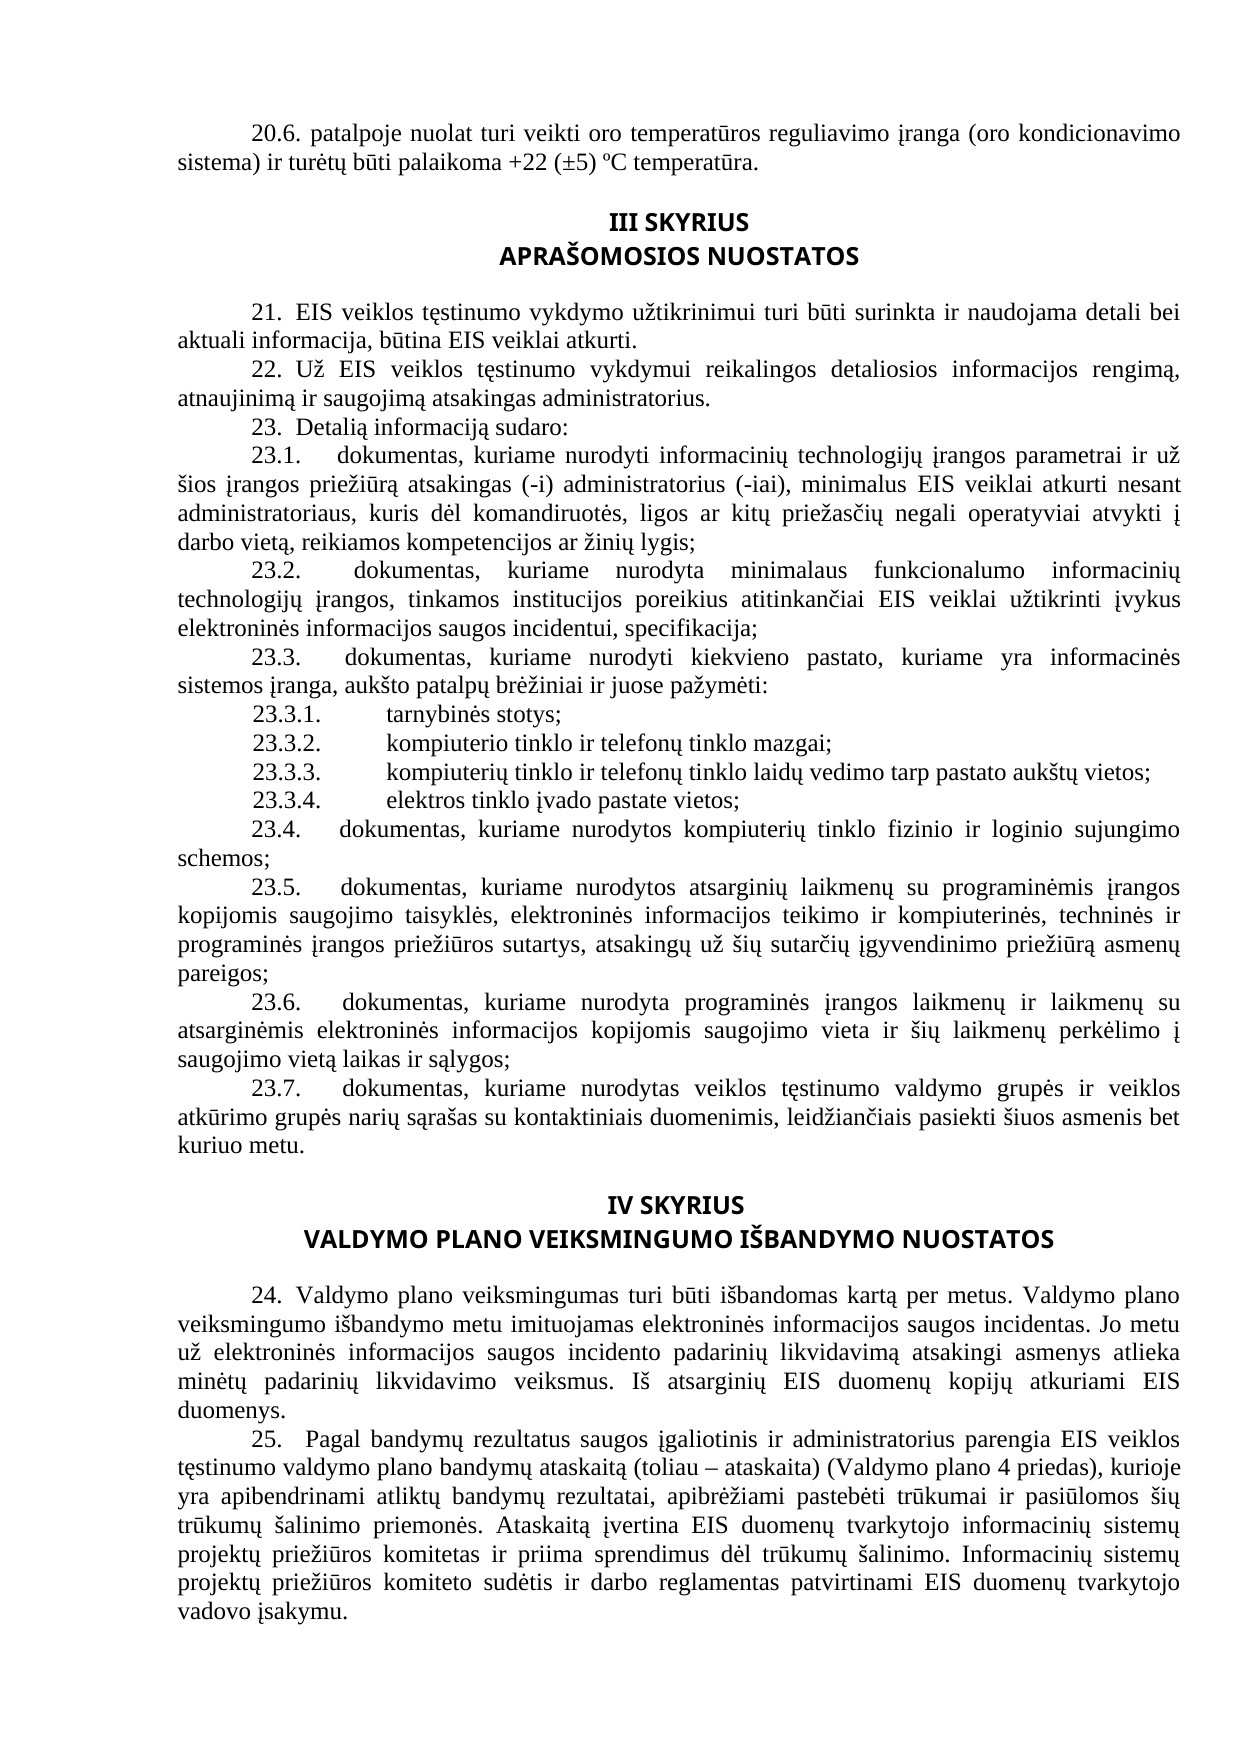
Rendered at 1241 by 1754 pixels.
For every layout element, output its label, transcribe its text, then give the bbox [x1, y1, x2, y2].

text 23. Detalią informaciją sudaro: [177, 412, 1181, 440]
text Valdymo PLANO VEIKSMINGUMO IŠBANDYMO NUOSTATOS [177, 1222, 1181, 1256]
text 23.3.4. elektros tinklo įvado pastate vietos; [252, 785, 1181, 814]
text III Skyrius [177, 204, 1181, 238]
text 20.6. patalpoje nuolat turi veikti oro temperatūros reguliavimo įranga (oro kondicionavimo sistema) ir turėtų būti palaikoma +22 (±5) ºC temperatūra. [177, 118, 1181, 176]
text 23.3.3. kompiuterių tinklo ir telefonų tinklo laidų vedimo tarp pastato aukštų vietos; [252, 757, 1181, 785]
text 23.5. dokumentas, kuriame nurodytos atsarginių laikmenų su programinėmis įrangos kopijomis saugojimo taisyklės, elektroninės informacijos teikimo ir kompiuterinės, techninės ir programinės įrangos priežiūros sutartys, atsakingų už šių sutarčių įgyvendinimo priežiūrą asmenų pareigos; [177, 872, 1181, 987]
text 23.3. dokumentas, kuriame nurodyti kiekvieno pastato, kuriame yra informacinės sistemos įranga, aukšto patalpų brėžiniai ir juose pažymėti: [177, 642, 1181, 699]
text APRAŠOMOSIOS NUOSTATOS [177, 238, 1181, 272]
text 23.2. dokumentas, kuriame nurodyta minimalaus funkcionalumo informacinių technologijų įrangos, tinkamos institucijos poreikius atitinkančiai EIS veiklai užtikrinti įvykus elektroninės informacijos saugos incidentui, specifikacija; [177, 555, 1181, 642]
text IV Skyrius [177, 1188, 1181, 1222]
text 23.3.2. kompiuterio tinklo ir telefonų tinklo mazgai; [252, 728, 1181, 757]
text 23.3.1. tarnybinės stotys; [252, 699, 1181, 728]
text 23.7. dokumentas, kuriame nurodytas veiklos tęstinumo valdymo grupės ir veiklos atkūrimo grupės narių sąrašas su kontaktiniais duomenimis, leidžiančiais pasiekti šiuos asmenis bet kuriuo metu. [177, 1073, 1181, 1159]
text 23.4. dokumentas, kuriame nurodytos kompiuterių tinklo fizinio ir loginio sujungimo schemos; [177, 814, 1181, 872]
text 23.6. dokumentas, kuriame nurodyta programinės įrangos laikmenų ir laikmenų su atsarginėmis elektroninės informacijos kopijomis saugojimo vieta ir šių laikmenų perkėlimo į saugojimo vietą laikas ir sąlygos; [177, 987, 1181, 1073]
text 21. EIS veiklos tęstinumo vykdymo užtikrinimui turi būti surinkta ir naudojama detali bei aktuali informacija, būtina EIS veiklai atkurti. [177, 297, 1181, 354]
text 25. Pagal bandymų rezultatus saugos įgaliotinis ir administratorius parengia EIS veiklos tęstinumo valdymo plano bandymų ataskaitą (toliau – ataskaita) (Valdymo plano 4 priedas), kurioje yra apibendrinami atliktų bandymų rezultatai, apibrėžiami pastebėti trūkumai ir pasiūlomos šių trūkumų šalinimo priemonės. Ataskaitą įvertina EIS duomenų tvarkytojo informacinių sistemų projektų priežiūros komitetas ir priima sprendimus dėl trūkumų šalinimo. Informacinių sistemų projektų priežiūros komiteto sudėtis ir darbo reglamentas patvirtinami EIS duomenų tvarkytojo vadovo įsakymu. [177, 1424, 1181, 1625]
text 23.1. dokumentas, kuriame nurodyti informacinių technologijų įrangos parametrai ir už šios įrangos priežiūrą atsakingas (-i) administratorius (-iai), minimalus EIS veiklai atkurti nesant administratoriaus, kuris dėl komandiruotės, ligos ar kitų priežasčių negali operatyviai atvykti į darbo vietą, reikiamos kompetencijos ar žinių lygis; [177, 440, 1181, 555]
text 24. Valdymo plano veiksmingumas turi būti išbandomas kartą per metus. Valdymo plano veiksmingumo išbandymo metu imituojamas elektroninės informacijos saugos incidentas. Jo metu už elektroninės informacijos saugos incidento padarinių likvidavimą atsakingi asmenys atlieka minėtų padarinių likvidavimo veiksmus. Iš atsarginių EIS duomenų kopijų atkuriami EIS duomenys. [177, 1280, 1181, 1424]
text 22. Už EIS veiklos tęstinumo vykdymui reikalingos detaliosios informacijos rengimą, atnaujinimą ir saugojimą atsakingas administratorius. [177, 354, 1181, 412]
